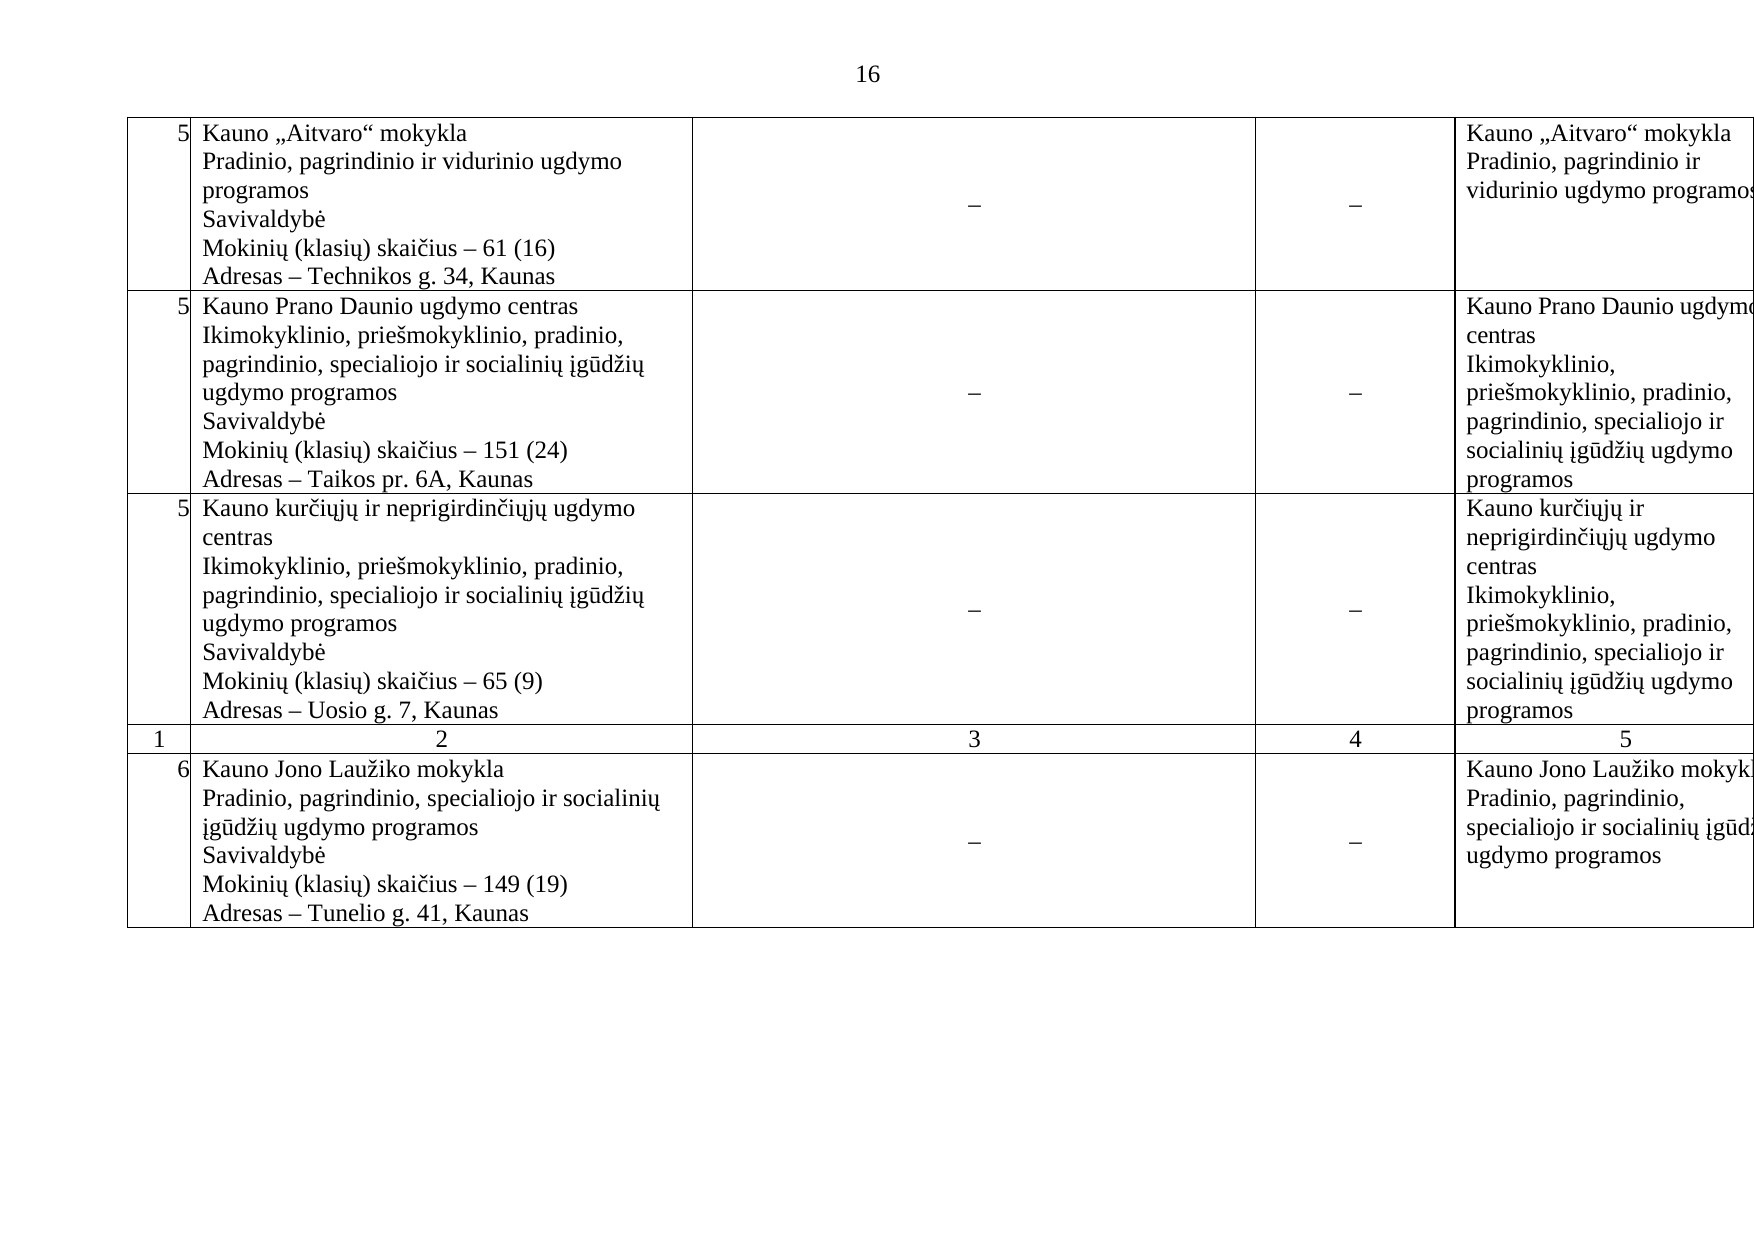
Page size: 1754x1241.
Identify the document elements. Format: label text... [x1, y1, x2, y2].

table_cell Kauno kurčiųjų ir neprigirdinčiųjų ugdymo centras Ikimokyklinio, priešmokyklinio, pradinio, pagrindinio, specialiojo ir socialinių įgūdžių ugdymo programos Savivaldybė Mokinių (klasių) skaičius – 65 (9) Adresas – Uosio g. 7, Kaunas [191, 494, 692, 723]
table_cell Kauno Prano Daunio ugdymo centras Ikimokyklinio, priešmokyklinio, pradinio, pagrindinio, specialiojo ir socialinių įgūdžių ugdymo programos [1456, 291, 1753, 492]
table_cell Kauno Jono Laužiko mokykla Pradinio, pagrindinio, specialiojo ir socialinių įgūdžių ugdymo programos Savivaldybė Mokinių (klasių) skaičius – 149 (19) Adresas – Tunelio g. 41, Kaunas [191, 754, 692, 927]
table_cell – [1256, 754, 1454, 927]
table_cell 57. [128, 118, 190, 290]
table_cell Kauno „Aitvaro“ mokykla Pradinio, pagrindinio ir vidurinio ugdymo programos Savivaldybė Mokinių (klasių) skaičius – 61 (16) Adresas – Technikos g. 34, Kaunas [191, 118, 692, 290]
table_cell 58. [128, 291, 190, 492]
table_cell 60. [128, 754, 190, 927]
table_cell – [693, 754, 1255, 927]
table_cell – [1256, 118, 1454, 290]
table_cell Kauno Prano Daunio ugdymo centras Ikimokyklinio, priešmokyklinio, pradinio, pagrindinio, specialiojo ir socialinių įgūdžių ugdymo programos Savivaldybė Mokinių (klasių) skaičius – 151 (24) Adresas – Taikos pr. 6A, Kaunas [191, 291, 692, 492]
table_cell 5 [1456, 725, 1753, 753]
table_cell – [1256, 291, 1454, 492]
table_cell – [693, 291, 1255, 492]
table_cell – [693, 494, 1255, 723]
table_cell 1 [128, 725, 190, 753]
table_cell 4 [1256, 725, 1454, 753]
table_cell 59. [128, 494, 190, 723]
table_cell Kauno „Aitvaro“ mokykla Pradinio, pagrindinio ir vidurinio ugdymo programos [1456, 118, 1753, 290]
table_cell Kauno kurčiųjų ir neprigirdinčiųjų ugdymo centras Ikimokyklinio, priešmokyklinio, pradinio, pagrindinio, specialiojo ir socialinių įgūdžių ugdymo programos [1456, 494, 1753, 723]
table_cell – [1256, 494, 1454, 723]
table_cell – [693, 118, 1255, 290]
table_cell 3 [693, 725, 1255, 753]
table_cell Kauno Jono Laužiko mokykla Pradinio, pagrindinio, specialiojo ir socialinių įgūdžių ugdymo programos [1456, 754, 1753, 927]
table_cell 2 [191, 725, 692, 753]
